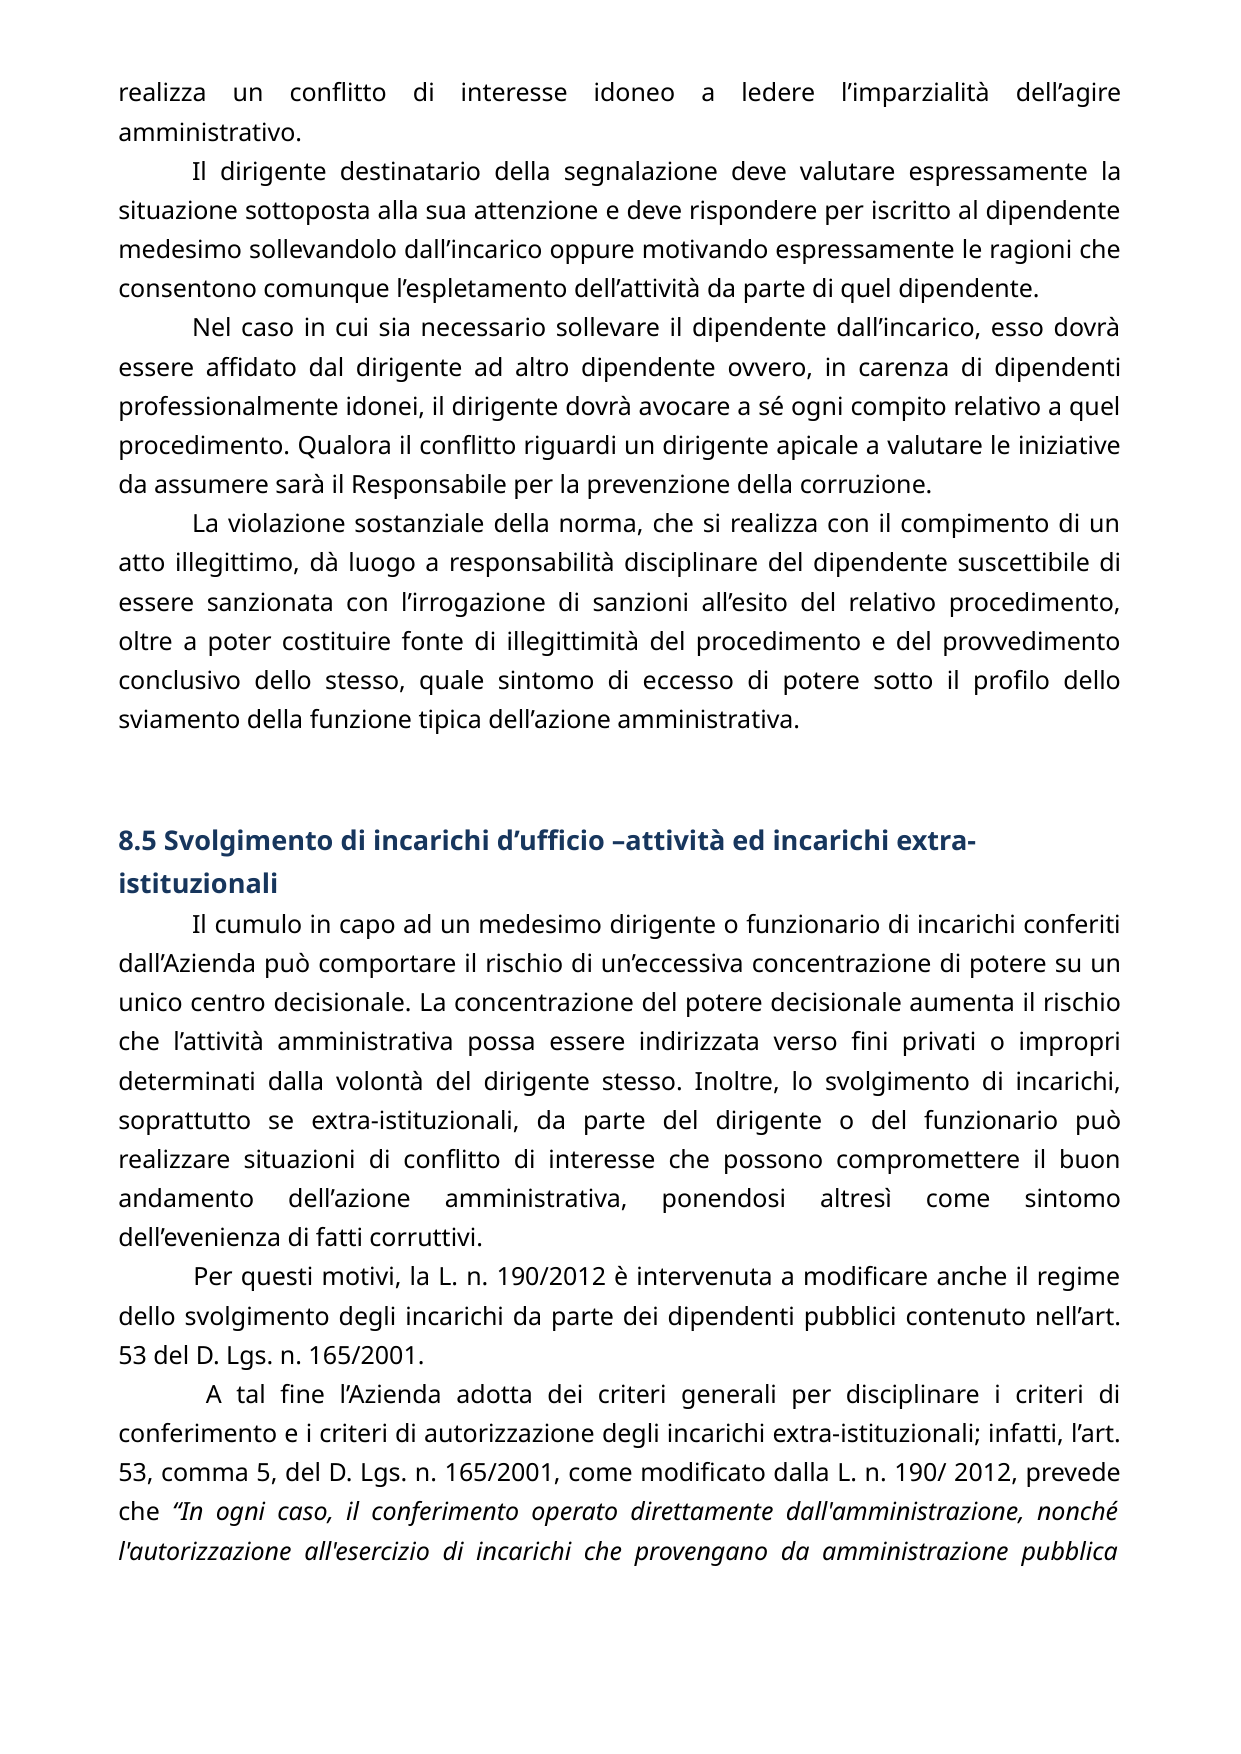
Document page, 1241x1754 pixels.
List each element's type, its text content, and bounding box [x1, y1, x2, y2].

subtitle 8.5 Svolgimento di incarichi d’ufficio –attività ed incarichi extra-istituzionali [118, 822, 1122, 901]
text La violazione sostanziale della norma, che si realizza con il compimento di un atto illegittimo, dà luogo a responsabilità disciplinare del dipendente suscettibile di essere sanzionata con l’irrogazione di sanzioni all’esito del relativo procedimento, oltre a poter costituire fonte di illegittimità del procedimento e del provvedimento conclusivo dello stesso, quale sintomo di eccesso di potere sotto il profilo dello sviamento della funzione tipica dell’azione amministrativa. [118, 506, 1122, 736]
text Il dirigente destinatario della segnalazione deve valutare espressamente la situazione sottoposta alla sua attenzione e deve rispondere per iscritto al dipendente medesimo sollevandolo dall’incarico oppure motivando espressamente le ragioni che consentono comunque l’espletamento dell’attività da parte di quel dipendente. [118, 153, 1122, 305]
text Per questi motivi, la L. n. 190/2012 è intervenuta a modificare anche il regime dello svolgimento degli incarichi da parte dei dipendenti pubblici contenuto nell’art. 53 del D. Lgs. n. 165/2001. [118, 1259, 1122, 1371]
text A tal fine l’Azienda adotta dei criteri generali per disciplinare i criteri di conferimento e i criteri di autorizzazione degli incarichi extra-istituzionali; infatti, l’art. 53, comma 5, del D. Lgs. n. 165/2001, come modificato dalla L. n. 190/ 2012, prevede che “In ogni caso, il conferimento operato direttamente dall'amministrazione, nonché l'autorizzazione all'esercizio di incarichi che provengano da amministrazione pubblica [118, 1376, 1122, 1567]
text Nel caso in cui sia necessario sollevare il dipendente dall’incarico, esso dovrà essere affidato dal dirigente ad altro dipendente ovvero, in carenza di dipendenti professionalmente idonei, il dirigente dovrà avocare a sé ogni compito relativo a quel procedimento. Qualora il conflitto riguardi un dirigente apicale a valutare le iniziative da assumere sarà il Responsabile per la prevenzione della corruzione. [118, 310, 1122, 501]
text Il cumulo in capo ad un medesimo dirigente o funzionario di incarichi conferiti dall’Azienda può comportare il rischio di un’eccessiva concentrazione di potere su un unico centro decisionale. La concentrazione del potere decisionale aumenta il rischio che l’attività amministrativa possa essere indirizzata verso fini privati o impropri determinati dalla volontà del dirigente stesso. Inoltre, lo svolgimento di incarichi, soprattutto se extra-istituzionali, da parte del dirigente o del funzionario può realizzare situazioni di conflitto di interesse che possono compromettere il buon andamento dell’azione amministrativa, ponendosi altresì come sintomo dell’evenienza di fatti corruttivi. [118, 906, 1122, 1254]
text realizza un conflitto di interesse idoneo a ledere l’imparzialità dell’agire amministrativo. [118, 75, 1122, 148]
